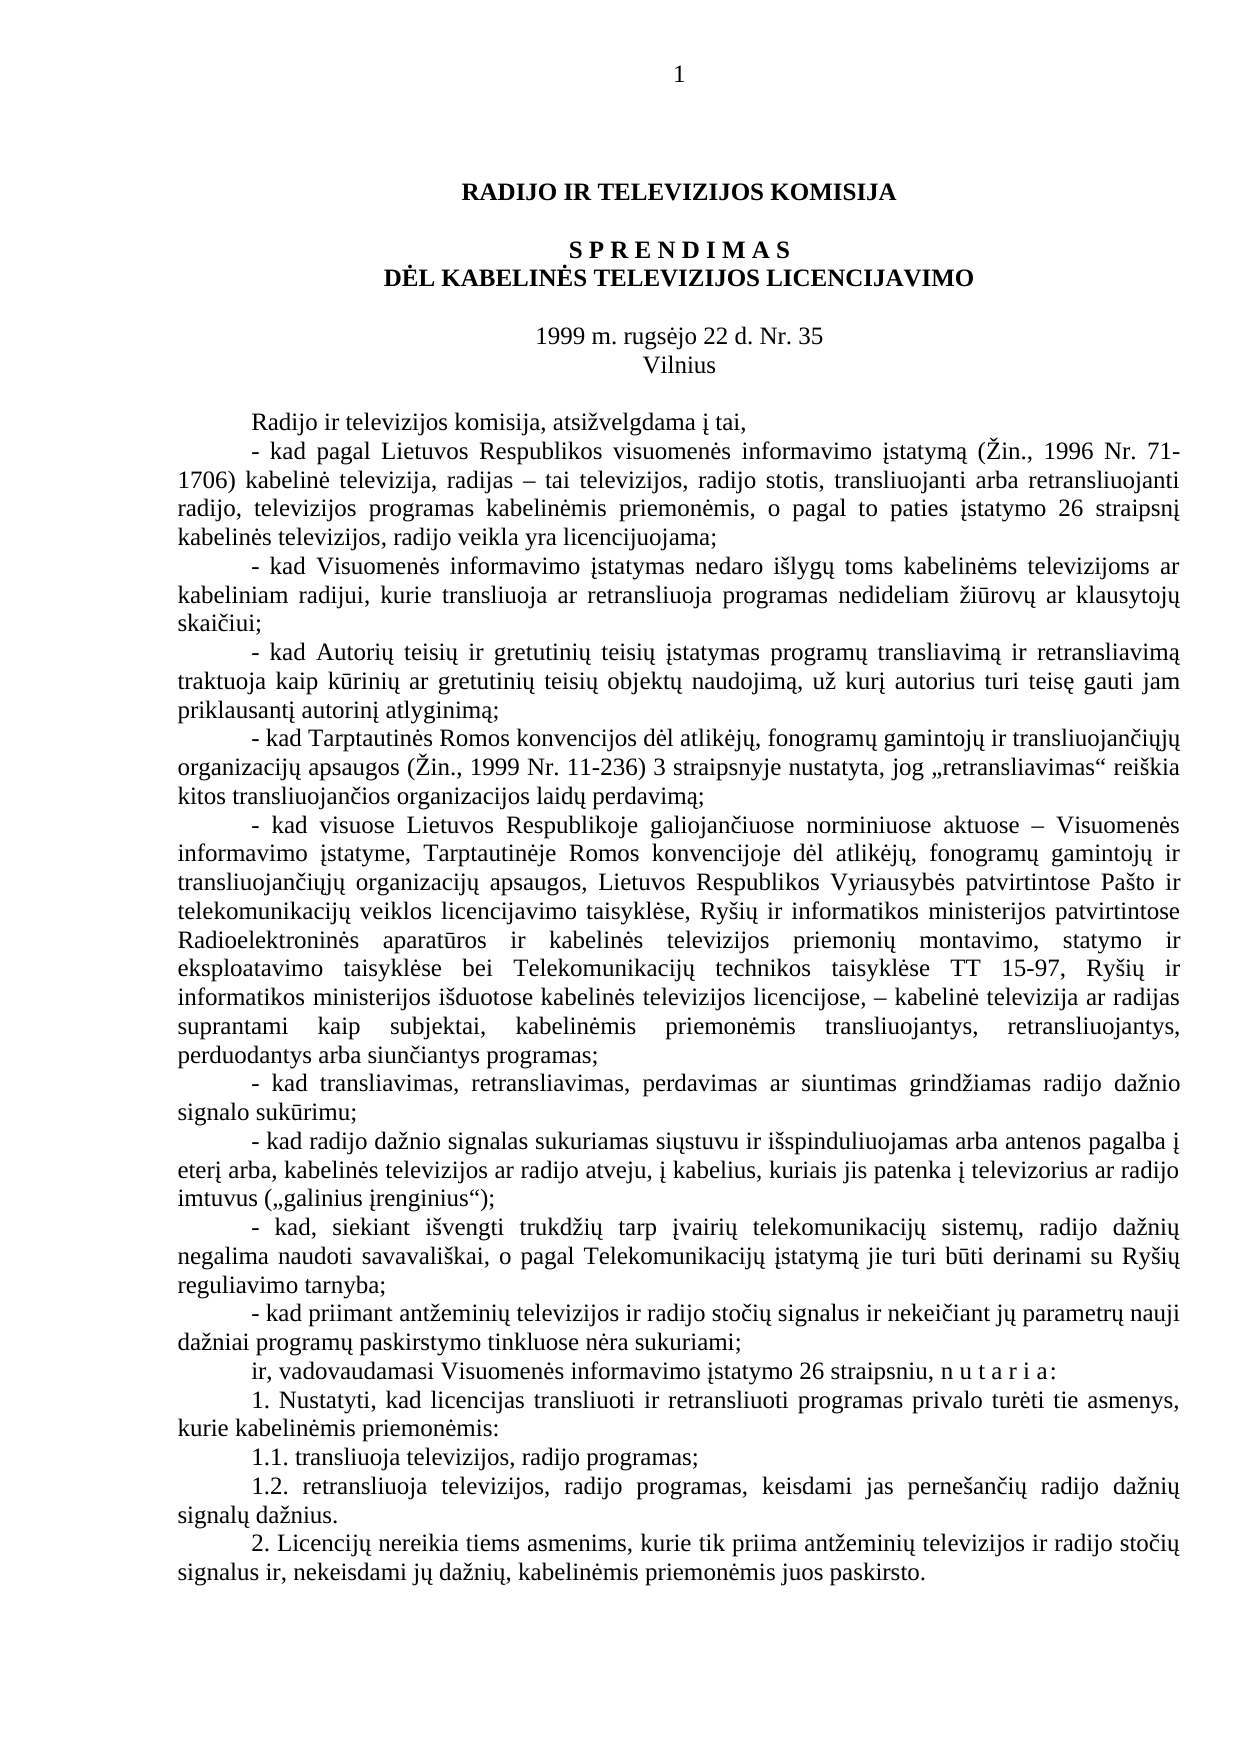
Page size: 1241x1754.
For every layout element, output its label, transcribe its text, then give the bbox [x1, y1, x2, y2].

text Vilnius [177, 350, 1181, 378]
text - kad pagal Lietuvos Respublikos visuomenės informavimo įstatymą (Žin., 1996 Nr. 71-1706) kabelinė televizija, radijas – tai televizijos, radijo stotis, transliuojanti arba retransliuojanti radijo, televizijos programas kabelinėmis priemonėmis, o pagal to paties įstatymo 26 straipsnį kabelinės televizijos, radijo veikla yra licencijuojama; [177, 436, 1181, 551]
text RADIJO IR TELEVIZIJOS KOMISIJA [177, 177, 1181, 206]
text - kad Visuomenės informavimo įstatymas nedaro išlygų toms kabelinėms televizijoms ar kabeliniam radijui, kurie transliuoja ar retransliuoja programas nedideliam žiūrovų ar klausytojų skaičiui; [177, 551, 1181, 637]
text - kad visuose Lietuvos Respublikoje galiojančiuose norminiuose aktuose – Visuomenės informavimo įstatyme, Tarptautinėje Romos konvencijoje dėl atlikėjų, fonogramų gamintojų ir transliuojančiųjų organizacijų apsaugos, Lietuvos Respublikos Vyriausybės patvirtintose Pašto ir telekomunikacijų veiklos licencijavimo taisyklėse, Ryšių ir informatikos ministerijos patvirtintose Radioelektroninės aparatūros ir kabelinės televizijos priemonių montavimo, statymo ir eksploatavimo taisyklėse bei Telekomunikacijų technikos taisyklėse TT 15-97, Ryšių ir informatikos ministerijos išduotose kabelinės televizijos licencijose, – kabelinė televizija ar radijas suprantami kaip subjektai, kabelinėmis priemonėmis transliuojantys, retransliuojantys, perduodantys arba siunčiantys programas; [177, 810, 1181, 1068]
text - kad, siekiant išvengti trukdžių tarp įvairių telekomunikacijų sistemų, radijo dažnių negalima naudoti savavališkai, o pagal Telekomunikacijų įstatymą jie turi būti derinami su Ryšių reguliavimo tarnyba; [177, 1212, 1181, 1298]
text 1. Nustatyti, kad licencijas transliuoti ir retransliuoti programas privalo turėti tie asmenys, kurie kabelinėmis priemonėmis: [177, 1385, 1181, 1442]
text - kad transliavimas, retransliavimas, perdavimas ar siuntimas grindžiamas radijo dažnio signalo sukūrimu; [177, 1068, 1181, 1126]
text - kad priimant antžeminių televizijos ir radijo stočių signalus ir nekeičiant jų parametrų nauji dažniai programų paskirstymo tinkluose nėra sukuriami; [177, 1298, 1181, 1356]
text 1.2. retransliuoja televizijos, radijo programas, keisdami jas pernešančių radijo dažnių signalų dažnius. [177, 1471, 1181, 1528]
text - kad Autorių teisių ir gretutinių teisių įstatymas programų transliavimą ir retransliavimą traktuoja kaip kūrinių ar gretutinių teisių objektų naudojimą, už kurį autorius turi teisę gauti jam priklausantį autorinį atlyginimą; [177, 637, 1181, 723]
text ir, vadovaudamasi Visuomenės informavimo įstatymo 26 straipsniu, nutaria: [177, 1356, 1181, 1385]
text S P R E N D I M A S [177, 235, 1181, 263]
text 1.1. transliuoja televizijos, radijo programas; [177, 1442, 1181, 1471]
text 1999 m. rugsėjo 22 d. Nr. 35 [177, 321, 1181, 350]
text - kad radijo dažnio signalas sukuriamas siųstuvu ir išspinduliuojamas arba antenos pagalba į eterį arba, kabelinės televizijos ar radijo atveju, į kabelius, kuriais jis patenka į televizorius ar radijo imtuvus („galinius įrenginius“); [177, 1126, 1181, 1212]
text DĖL KABELINĖS TELEVIZIJOS LICENCIJAVIMO [177, 263, 1181, 292]
text Radijo ir televizijos komisija, atsižvelgdama į tai, [177, 407, 1181, 436]
text 2. Licencijų nereikia tiems asmenims, kurie tik priima antžeminių televizijos ir radijo stočių signalus ir, nekeisdami jų dažnių, kabelinėmis priemonėmis juos paskirsto. [177, 1528, 1181, 1586]
text - kad Tarptautinės Romos konvencijos dėl atlikėjų, fonogramų gamintojų ir transliuojančiųjų organizacijų apsaugos (Žin., 1999 Nr. 11-236) 3 straipsnyje nustatyta, jog „retransliavimas“ reiškia kitos transliuojančios organizacijos laidų perdavimą; [177, 723, 1181, 810]
